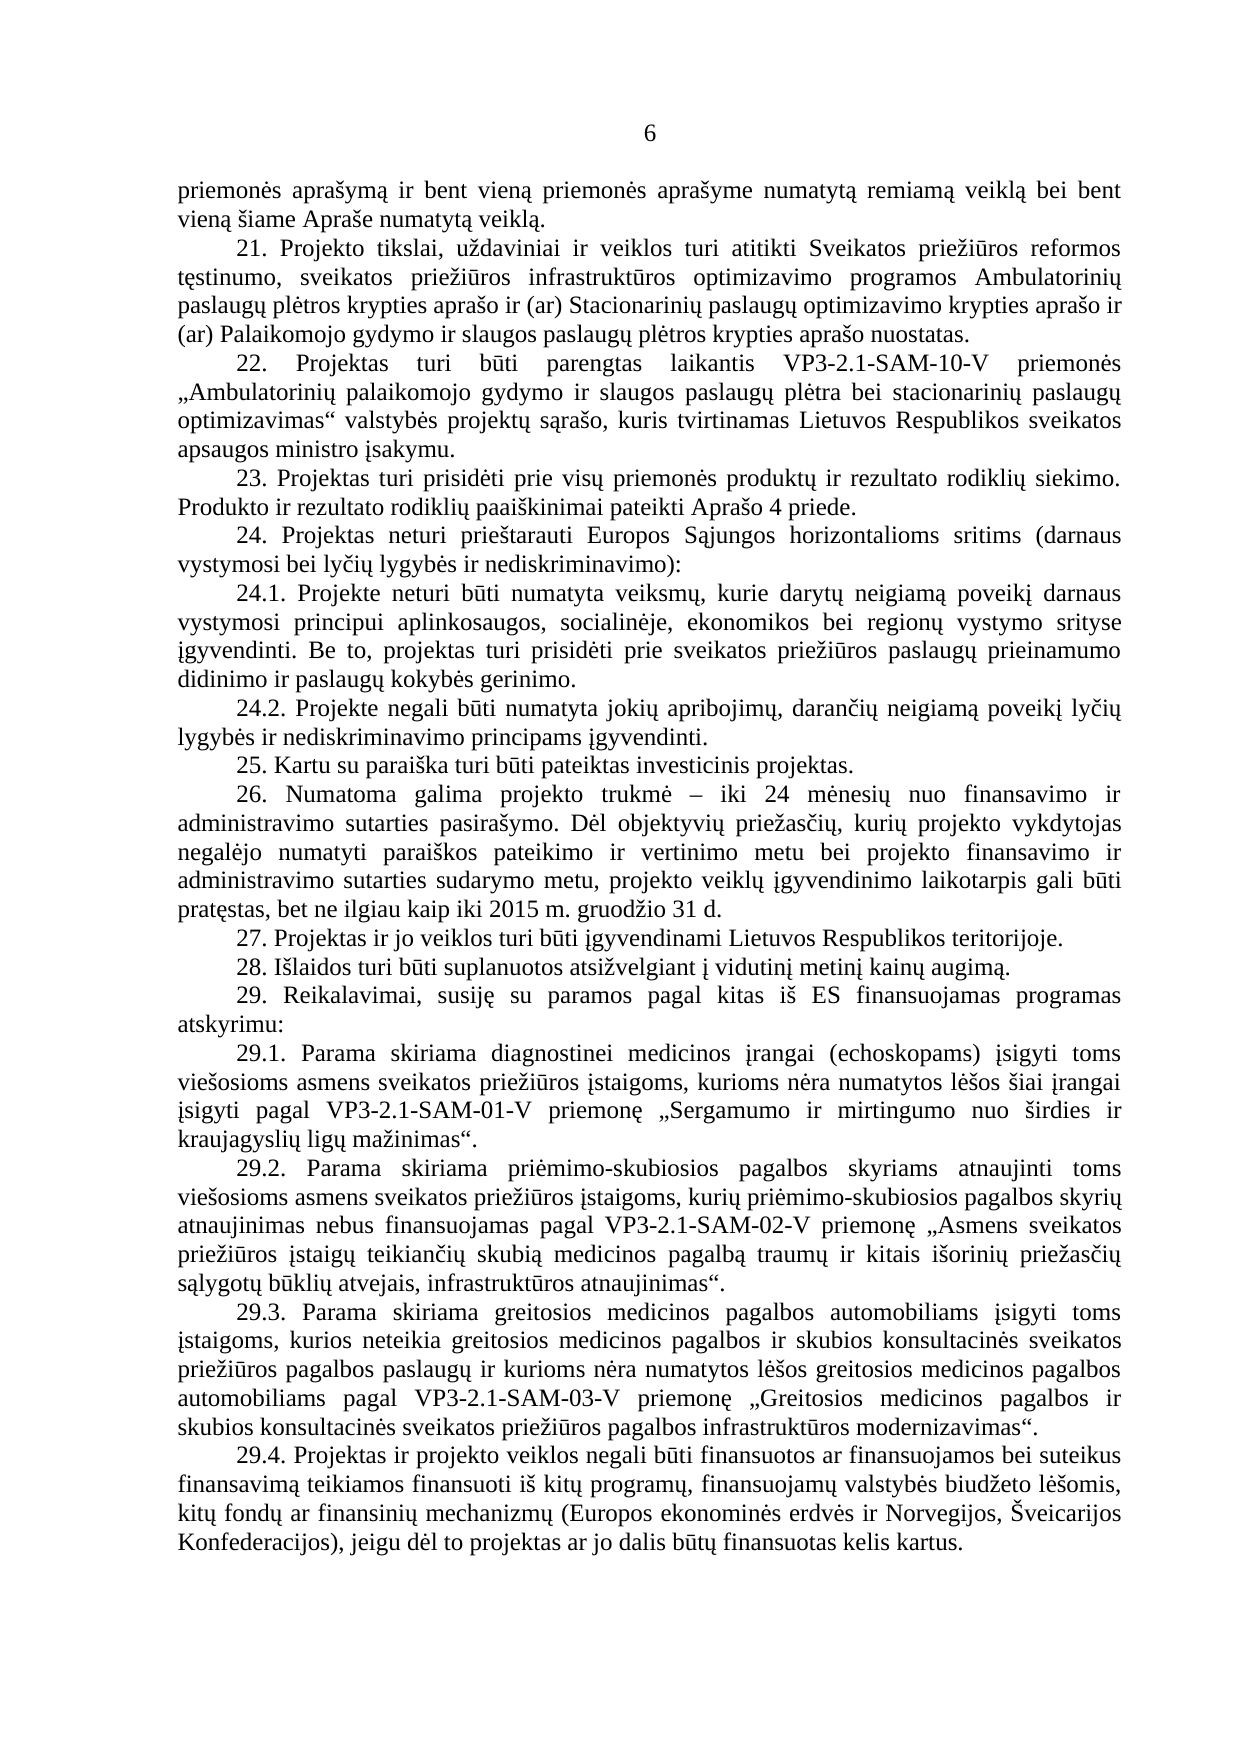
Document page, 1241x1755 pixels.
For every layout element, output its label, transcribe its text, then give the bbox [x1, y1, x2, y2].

text 24. Projektas neturi prieštarauti Europos Sąjungos horizontalioms sritims (darnaus vystymosi bei lyčių lygybės ir nediskriminavimo): [177, 521, 1122, 578]
text 24.1. Projekte neturi būti numatyta veiksmų, kurie darytų neigiamą poveikį darnaus vystymosi principui aplinkosaugos, socialinėje, ekonomikos bei regionų vystymo srityse įgyvendinti. Be to, projektas turi prisidėti prie sveikatos priežiūros paslaugų prieinamumo didinimo ir paslaugų kokybės gerinimo. [177, 578, 1122, 693]
text 29.1. Parama skiriama diagnostinei medicinos įrangai (echoskopams) įsigyti toms viešosioms asmens sveikatos priežiūros įstaigoms, kurioms nėra numatytos lėšos šiai įrangai įsigyti pagal VP3-2.1-SAM-01-V priemonę „Sergamumo ir mirtingumo nuo širdies ir kraujagyslių ligų mažinimas“. [177, 1038, 1122, 1153]
text 29.3. Parama skiriama greitosios medicinos pagalbos automobiliams įsigyti toms įstaigoms, kurios neteikia greitosios medicinos pagalbos ir skubios konsultacinės sveikatos priežiūros pagalbos paslaugų ir kurioms nėra numatytos lėšos greitosios medicinos pagalbos automobiliams pagal VP3-2.1-SAM-03-V priemonę „Greitosios medicinos pagalbos ir skubios konsultacinės sveikatos priežiūros pagalbos infrastruktūros modernizavimas“. [177, 1297, 1122, 1441]
text 24.2. Projekte negali būti numatyta jokių apribojimų, darančių neigiamą poveikį lyčių lygybės ir nediskriminavimo principams įgyvendinti. [177, 693, 1122, 751]
text 28. Išlaidos turi būti suplanuotos atsižvelgiant į vidutinį metinį kainų augimą. [177, 952, 1122, 981]
text 21. Projekto tikslai, uždaviniai ir veiklos turi atitikti Sveikatos priežiūros reformos tęstinumo, sveikatos priežiūros infrastruktūros optimizavimo programos Ambulatorinių paslaugų plėtros krypties aprašo ir (ar) Stacionarinių paslaugų optimizavimo krypties aprašo ir (ar) Palaikomojo gydymo ir slaugos paslaugų plėtros krypties aprašo nuostatas. [177, 233, 1122, 348]
text priemonės aprašymą ir bent vieną priemonės aprašyme numatytą remiamą veiklą bei bent vieną šiame Apraše numatytą veiklą. [177, 176, 1122, 233]
text 25. Kartu su paraiška turi būti pateiktas investicinis projektas. [177, 751, 1122, 779]
text 29.2. Parama skiriama priėmimo-skubiosios pagalbos skyriams atnaujinti toms viešosioms asmens sveikatos priežiūros įstaigoms, kurių priėmimo-skubiosios pagalbos skyrių atnaujinimas nebus finansuojamas pagal VP3-2.1-SAM-02-V priemonę „Asmens sveikatos priežiūros įstaigų teikiančių skubią medicinos pagalbą traumų ir kitais išorinių priežasčių sąlygotų būklių atvejais, infrastruktūros atnaujinimas“. [177, 1153, 1122, 1297]
text 26. Numatoma galima projekto trukmė – iki 24 mėnesių nuo finansavimo ir administravimo sutarties pasirašymo. Dėl objektyvių priežasčių, kurių projekto vykdytojas negalėjo numatyti paraiškos pateikimo ir vertinimo metu bei projekto finansavimo ir administravimo sutarties sudarymo metu, projekto veiklų įgyvendinimo laikotarpis gali būti pratęstas, bet ne ilgiau kaip iki 2015 m. gruodžio 31 d. [177, 779, 1122, 923]
text 22. Projektas turi būti parengtas laikantis VP3-2.1-SAM-10-V priemonės „Ambulatorinių palaikomojo gydymo ir slaugos paslaugų plėtra bei stacionarinių paslaugų optimizavimas“ valstybės projektų sąrašo, kuris tvirtinamas Lietuvos Respublikos sveikatos apsaugos ministro įsakymu. [177, 348, 1122, 463]
text 29. Reikalavimai, susiję su paramos pagal kitas iš ES finansuojamas programas atskyrimu: [177, 981, 1122, 1038]
text 27. Projektas ir jo veiklos turi būti įgyvendinami Lietuvos Respublikos teritorijoje. [177, 923, 1122, 952]
text 29.4. Projektas ir projekto veiklos negali būti finansuotos ar finansuojamos bei suteikus finansavimą teikiamos finansuoti iš kitų programų, finansuojamų valstybės biudžeto lėšomis, kitų fondų ar finansinių mechanizmų (Europos ekonominės erdvės ir Norvegijos, Šveicarijos Konfederacijos), jeigu dėl to projektas ar jo dalis būtų finansuotas kelis kartus. [177, 1441, 1122, 1556]
text 23. Projektas turi prisidėti prie visų priemonės produktų ir rezultato rodiklių siekimo. Produkto ir rezultato rodiklių paaiškinimai pateikti Aprašo 4 priede. [177, 463, 1122, 521]
